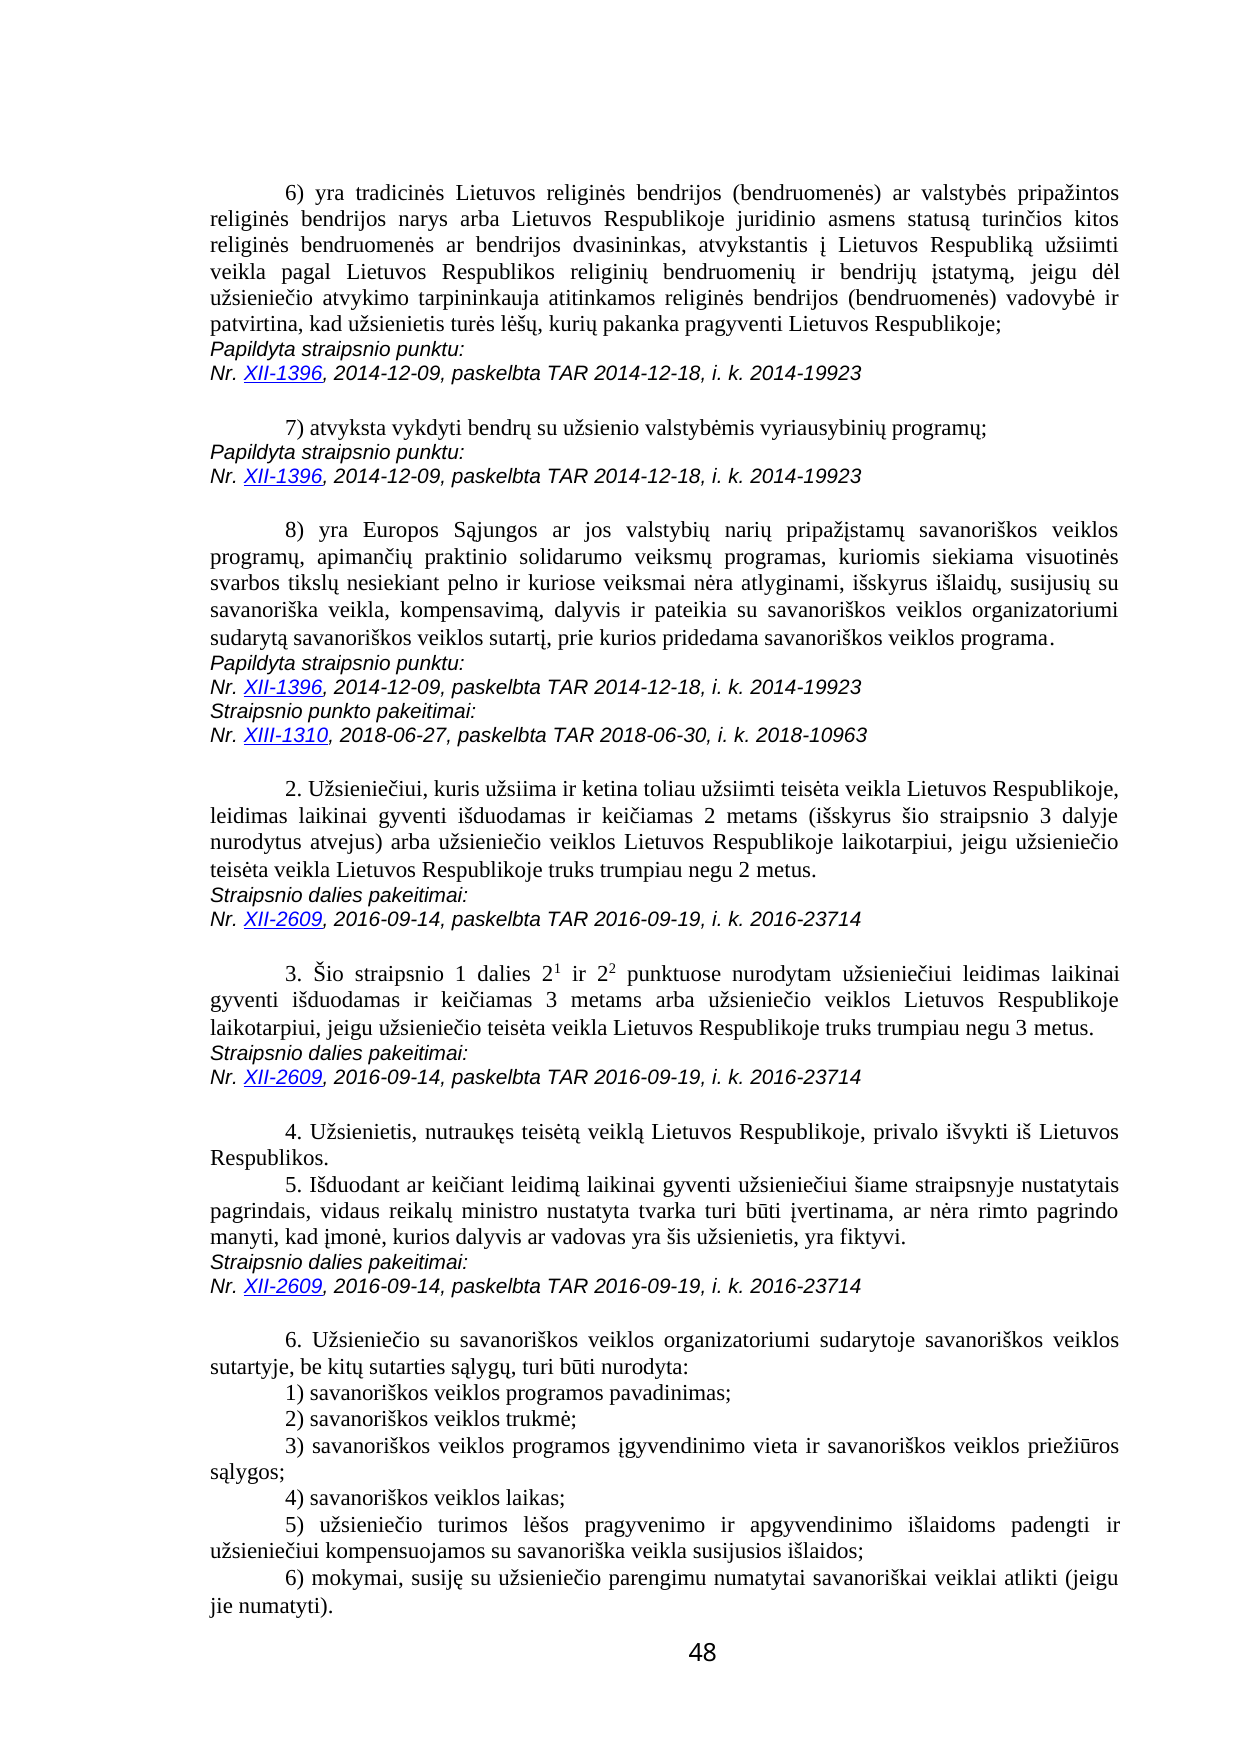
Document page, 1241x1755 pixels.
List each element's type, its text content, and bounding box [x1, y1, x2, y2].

text 2. Užsieniečiui, kuris užsiima ir ketina toliau užsiimti teisėta veikla Lietuvos Respublikoje, leidimas laikinai gyventi išduodamas ir keičiamas 2 metams (išskyrus šio straipsnio 3 dalyje nurodytus atvejus) arba užsieniečio veiklos Lietuvos Respublikoje laikotarpiui, jeigu užsieniečio teisėta veikla Lietuvos Respublikoje truks trumpiau negu 2 metus. [210, 775, 1120, 883]
text 4. Užsienietis, nutraukęs teisėtą veiklą Lietuvos Respublikoje, privalo išvykti iš Lietuvos Respublikos. [210, 1118, 1120, 1171]
text Nr. XII-2609, 2016-09-14, paskelbta TAR 2016-09-19, i. k. 2016-23714 [210, 907, 1120, 931]
text Straipsnio punkto pakeitimai: [210, 699, 1120, 723]
text Papildyta straipsnio punktu: [210, 440, 1120, 464]
text 8) yra Europos Sąjungos ar jos valstybių narių pripažįstamų savanoriškos veiklos programų, apimančių praktinio solidarumo veiksmų programas, kuriomis siekiama visuotinės svarbos tikslų nesiekiant pelno ir kuriose veiksmai nėra atlyginami, išskyrus išlaidų, susijusių su savanoriška veikla, kompensavimą, dalyvis ir pateikia su savanoriškos veiklos organizatoriumi sudarytą savanoriškos veiklos sutartį, prie kurios pridedama savanoriškos veiklos programa. [210, 517, 1120, 651]
text Papildyta straipsnio punktu: [210, 651, 1120, 675]
text Nr. XII-2609, 2016-09-14, paskelbta TAR 2016-09-19, i. k. 2016-23714 [210, 1065, 1120, 1089]
text 3) savanoriškos veiklos programos įgyvendinimo vieta ir savanoriškos veiklos priežiūros sąlygos; [210, 1432, 1120, 1484]
text 5) užsieniečio turimos lėšos pragyvenimo ir apgyvendinimo išlaidoms padengti ir užsieniečiui kompensuojamos su savanoriška veikla susijusios išlaidos; [210, 1511, 1120, 1563]
text 4) savanoriškos veiklos laikas; [210, 1484, 1120, 1511]
text Nr. XII-1396, 2014-12-09, paskelbta TAR 2014-12-18, i. k. 2014-19923 [210, 361, 1120, 385]
text 1) savanoriškos veiklos programos pavadinimas; [210, 1379, 1120, 1405]
text Straipsnio dalies pakeitimai: [210, 1250, 1120, 1274]
text Nr. XII-2609, 2016-09-14, paskelbta TAR 2016-09-19, i. k. 2016-23714 [210, 1274, 1120, 1298]
text Straipsnio dalies pakeitimai: [210, 1041, 1120, 1065]
text 6. Užsieniečio su savanoriškos veiklos organizatoriumi sudarytoje savanoriškos veiklos sutartyje, be kitų sutarties sąlygų, turi būti nurodyta: [210, 1326, 1120, 1379]
text 5. Išduodant ar keičiant leidimą laikinai gyventi užsieniečiui šiame straipsnyje nustatytais pagrindais, vidaus reikalų ministro nustatyta tvarka turi būti įvertinama, ar nėra rimto pagrindo manyti, kad įmonė, kurios dalyvis ar vadovas yra šis užsienietis, yra fiktyvi. [210, 1171, 1120, 1250]
text 2) savanoriškos veiklos trukmė; [210, 1405, 1120, 1432]
text Nr. XIII-1310, 2018-06-27, paskelbta TAR 2018-06-30, i. k. 2018-10963 [210, 723, 1120, 747]
text Nr. XII-1396, 2014-12-09, paskelbta TAR 2014-12-18, i. k. 2014-19923 [210, 675, 1120, 699]
text 3. Šio straipsnio 1 dalies 21 ir 22 punktuose nurodytam užsieniečiui leidimas laikinai gyventi išduodamas ir keičiamas 3 metams arba užsieniečio veiklos Lietuvos Respublikoje laikotarpiui, jeigu užsieniečio teisėta veikla Lietuvos Respublikoje truks trumpiau negu 3 metus. [210, 960, 1120, 1041]
text 6) mokymai, susiję su užsieniečio parengimu numatytai savanoriškai veiklai atlikti (jeigu jie numatyti). [210, 1563, 1120, 1619]
text 6) yra tradicinės Lietuvos religinės bendrijos (bendruomenės) ar valstybės pripažintos religinės bendrijos narys arba Lietuvos Respublikoje juridinio asmens statusą turinčios kitos religinės bendruomenės ar bendrijos dvasininkas, atvykstantis į Lietuvos Respubliką užsiimti veikla pagal Lietuvos Respublikos religinių bendruomenių ir bendrijų įstatymą, jeigu dėl užsieniečio atvykimo tarpininkauja atitinkamos religinės bendrijos (bendruomenės) vadovybė ir patvirtina, kad užsienietis turės lėšų, kurių pakanka pragyventi Lietuvos Respublikoje; [210, 179, 1120, 337]
text Nr. XII-1396, 2014-12-09, paskelbta TAR 2014-12-18, i. k. 2014-19923 [210, 464, 1120, 488]
text Papildyta straipsnio punktu: [210, 337, 1120, 361]
text 7) atvyksta vykdyti bendrų su užsienio valstybėmis vyriausybinių programų; [210, 413, 1120, 440]
text Straipsnio dalies pakeitimai: [210, 883, 1120, 907]
